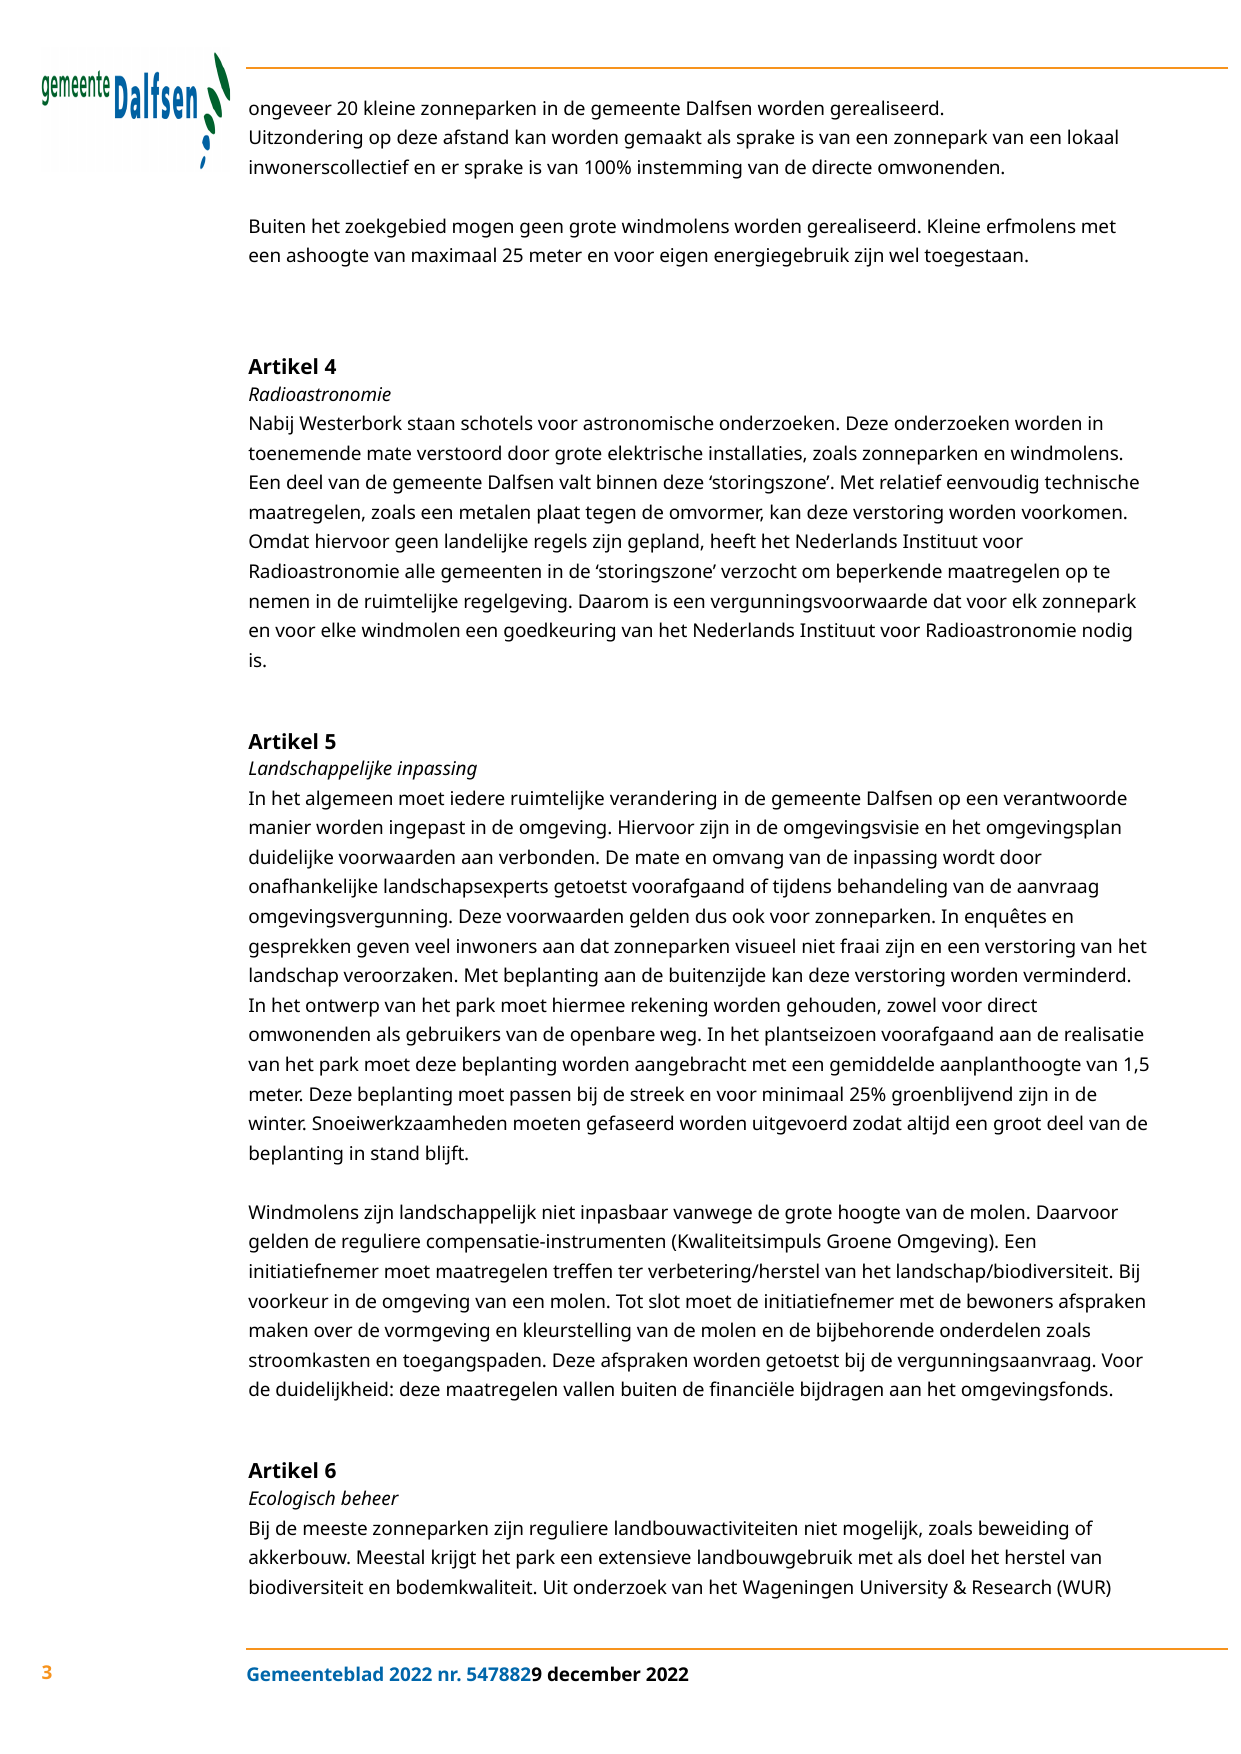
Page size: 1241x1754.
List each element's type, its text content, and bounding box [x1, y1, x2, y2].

text Uitzondering op deze afstand kan worden gemaakt als sprake is van een zonnepark van een lokaal inwonerscollectief en er sprake is van 100% instemming van de directe omwonenden. [248, 124, 1152, 180]
text Nabij Westerbork staan schotels voor astronomische onderzoeken. Deze onderzoeken worden in toenemende mate verstoord door grote elektrische installaties, zoals zonneparken en windmolens. Een deel van de gemeente Dalfsen valt binnen deze ‘storingszone’. Met relatief eenvoudig technische maatregelen, zoals een metalen plaat tegen de omvormer, kan deze verstoring worden voorkomen. Omdat hiervoor geen landelijke regels zijn gepland, heeft het Nederlands Instituut voor Radioastronomie alle gemeenten in de ‘storingszone’ verzocht om beperkende maatregelen op te nemen in de ruimtelijke regelgeving. Daarom is een vergunningsvoorwaarde dat voor elk zonnepark en voor elke windmolen een goedkeuring van het Nederlands Instituut voor Radioastronomie nodig is. [248, 410, 1152, 673]
text Landschappelijke inpassing [248, 755, 1152, 781]
picture [41, 47, 231, 172]
text Windmolens zijn landschappelijk niet inpasbaar vanwege de grote hoogte van de molen. Daarvoor gelden de reguliere compensatie-instrumenten (Kwaliteitsimpuls Groene Omgeving). Een initiatiefnemer moet maatregelen treffen ter verbetering/herstel van het landschap/biodiversiteit. Bij voorkeur in de omgeving van een molen. Tot slot moet de initiatiefnemer met de bewoners afspraken maken over de vormgeving en kleurstelling van de molen en de bijbehorende onderdelen zoals stroomkasten en toegangspaden. Deze afspraken worden getoetst bij de vergunningsaanvraag. Voor de duidelijkheid: deze maatregelen vallen buiten de financiële bijdragen aan het omgevingsfonds. [248, 1199, 1152, 1402]
text Artikel 6 [248, 1457, 1152, 1485]
text ongeveer 20 kleine zonneparken in de gemeente Dalfsen worden gerealiseerd. [248, 95, 1152, 121]
text Artikel 5 [248, 727, 1152, 755]
text Bij de meeste zonneparken zijn reguliere landbouwactiviteiten niet mogelijk, zoals beweiding of akkerbouw. Meestal krijgt het park een extensieve landbouwgebruik met als doel het herstel van biodiversiteit en bodemkwaliteit. Uit onderzoek van het Wageningen University & Research (WUR) [248, 1515, 1152, 1599]
text Radioastronomie [248, 381, 1152, 406]
text Ecologisch beheer [248, 1485, 1152, 1511]
text In het algemeen moet iedere ruimtelijke verandering in de gemeente Dalfsen op een verantwoorde manier worden ingepast in de omgeving. Hiervoor zijn in de omgevingsvisie en het omgevingsplan duidelijke voorwaarden aan verbonden. De mate en omvang van de inpassing wordt door onafhankelijke landschapsexperts getoetst voorafgaand of tijdens behandeling van de aanvraag omgevingsvergunning. Deze voorwaarden gelden dus ook voor zonneparken. In enquêtes en gesprekken geven veel inwoners aan dat zonneparken visueel niet fraai zijn en een verstoring van het landschap veroorzaken. Met beplanting aan de buitenzijde kan deze verstoring worden verminderd. In het ontwerp van het park moet hiermee rekening worden gehouden, zowel voor direct omwonenden als gebruikers van de openbare weg. In het plantseizoen voorafgaand aan de realisatie van het park moet deze beplanting worden aangebracht met een gemiddelde aanplanthoogte van 1,5 meter. Deze beplanting moet passen bij de streek en voor minimaal 25% groenblijvend zijn in de winter. Snoeiwerkzaamheden moeten gefaseerd worden uitgevoerd zodat altijd een groot deel van de beplanting in stand blijft. [248, 785, 1152, 1166]
text Artikel 4 [248, 352, 1152, 381]
text Buiten het zoekgebied mogen geen grote windmolens worden gerealiseerd. Kleine erfmolens met een ashoogte van maximaal 25 meter en voor eigen energiegebruik zijn wel toegestaan. [248, 213, 1152, 268]
